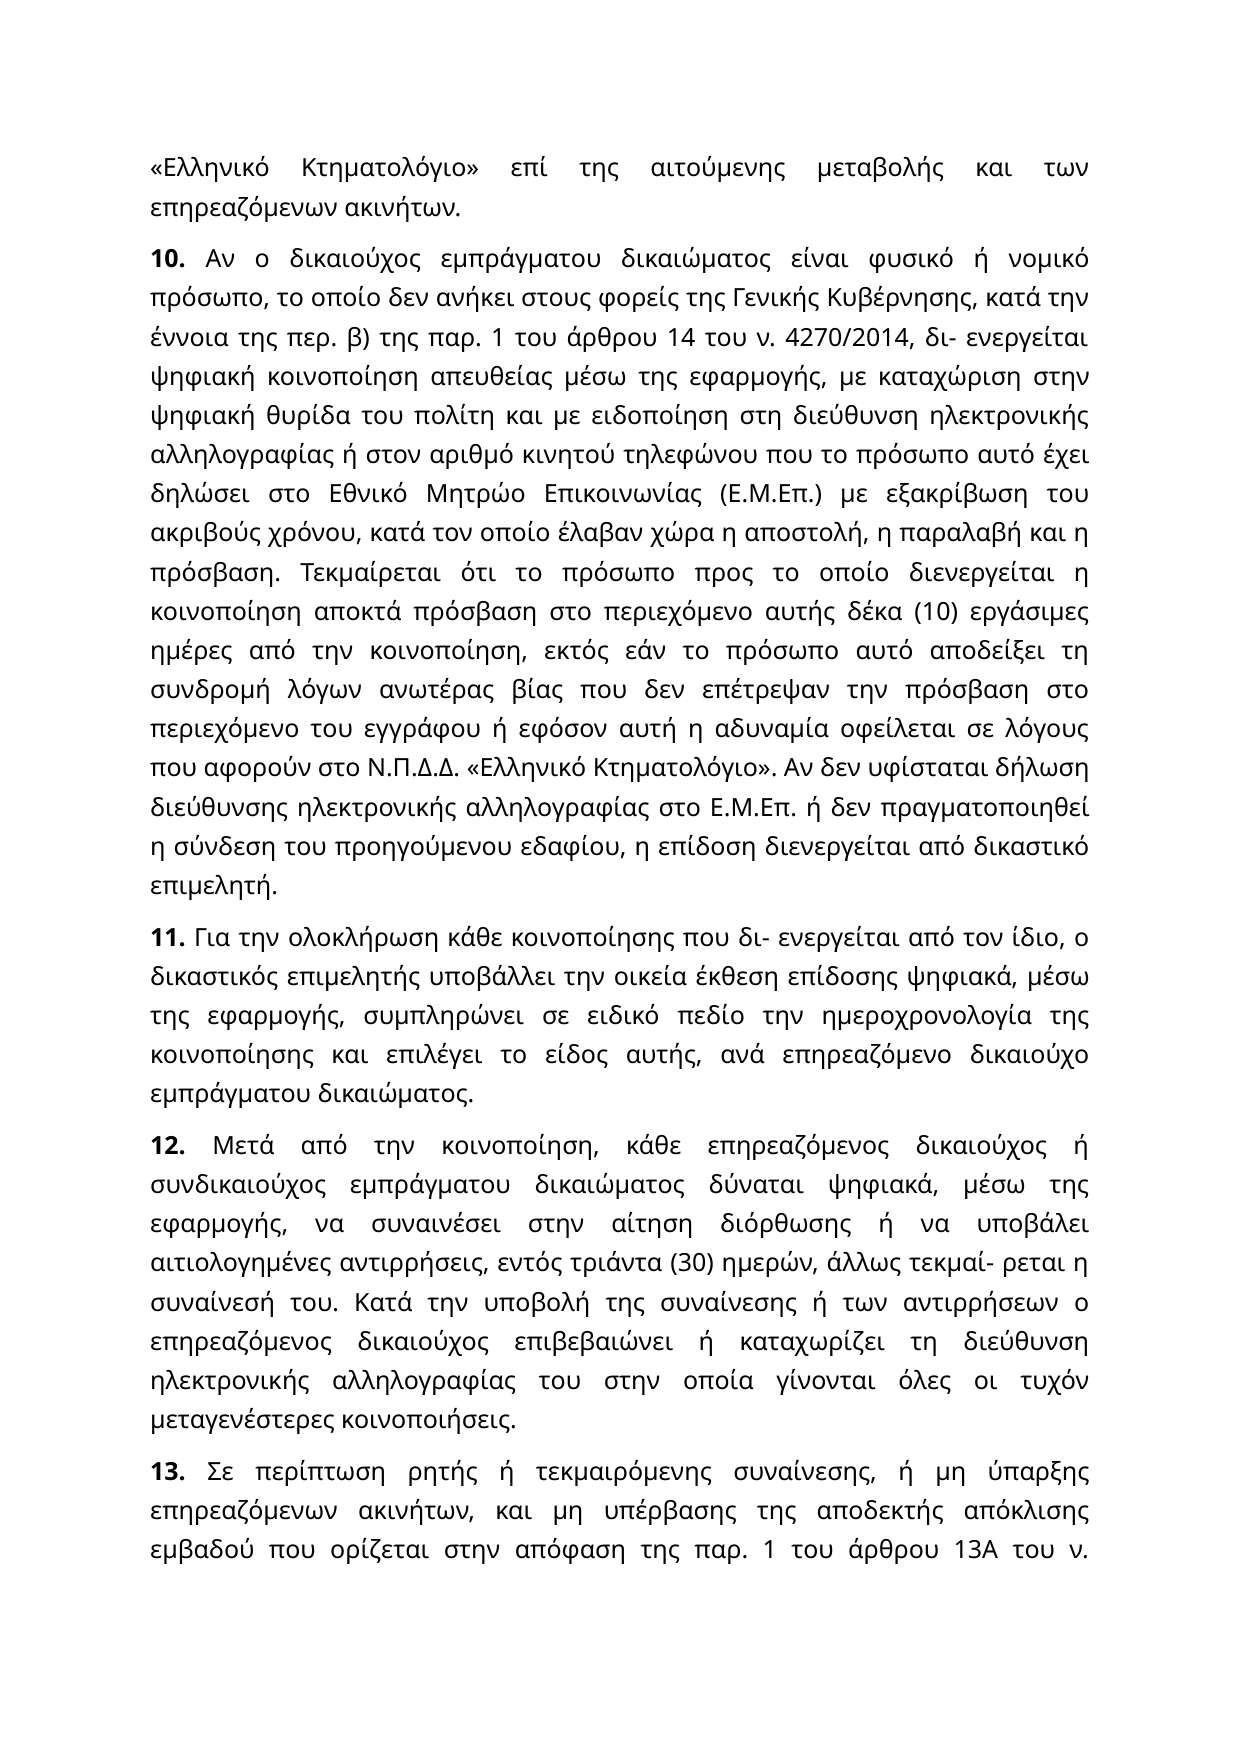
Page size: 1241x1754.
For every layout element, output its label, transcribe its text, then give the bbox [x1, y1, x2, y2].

text 13. Σε περίπτωση ρητής ή τεκμαιρόμενης συναίνεσης, ή μη ύπαρξης επηρεαζόμενων ακινήτων, και μη υπέρβασης της αποδεκτής απόκλισης εμβαδού που ορίζεται στην απόφαση της παρ. 1 του άρθρου 13Α του ν. [150, 1453, 1090, 1566]
text 11. Για την ολοκλήρωση κάθε κοινοποίησης που δι- ενεργείται από τον ίδιο, ο δικαστικός επιμελητής υποβάλλει την οικεία έκθεση επίδοσης ψηφιακά, μέσω της εφαρμογής, συμπληρώνει σε ειδικό πεδίο την ημεροχρονολογία της κοινοποίησης και επιλέγει το είδος αυτής, ανά επηρεαζόμενο δικαιούχο εμπράγματου δικαιώματος. [150, 919, 1090, 1110]
text 10. Αν ο δικαιούχος εμπράγματου δικαιώματος είναι φυσικό ή νομικό πρόσωπο, το οποίο δεν ανήκει στους φορείς της Γενικής Κυβέρνησης, κατά την έννοια της περ. β) της παρ. 1 του άρθρου 14 του ν. 4270/2014, δι- ενεργείται ψηφιακή κοινοποίηση απευθείας μέσω της εφαρμογής, με καταχώριση στην ψηφιακή θυρίδα του πολίτη και με ειδοποίηση στη διεύθυνση ηλεκτρονικής αλληλογραφίας ή στον αριθμό κινητού τηλεφώνου που το πρόσωπο αυτό έχει δηλώσει στο Εθνικό Μητρώο Επικοινωνίας (Ε.Μ.Επ.) με εξακρίβωση του ακριβούς χρόνου, κατά τον οποίο έλαβαν χώρα η αποστολή, η παραλαβή και η πρόσβαση. Τεκμαίρεται ότι το πρόσωπο προς το οποίο διενεργείται η κοινοποίηση αποκτά πρόσβαση στο περιεχόμενο αυτής δέκα (10) εργάσιμες ημέρες από την κοινοποίηση, εκτός εάν το πρόσωπο αυτό αποδείξει τη συνδρομή λόγων ανωτέρας βίας που δεν επέτρεψαν την πρόσβαση στο περιεχόμενο του εγγράφου ή εφόσον αυτή η αδυναμία οφείλεται σε λόγους που αφορούν στο Ν.Π.Δ.Δ. «Ελληνικό Κτηματολόγιο». Αν δεν υφίσταται δήλωση διεύθυνσης ηλεκτρονικής αλληλογραφίας στο Ε.Μ.Επ. ή δεν πραγματοποιηθεί η σύνδεση του προηγούμενου εδαφίου, η επίδοση διενεργείται από δικαστικό επιμελητή. [150, 241, 1090, 902]
text 12. Μετά από την κοινοποίηση, κάθε επηρεαζόμενος δικαιούχος ή συνδικαιούχος εμπράγματου δικαιώματος δύναται ψηφιακά, μέσω της εφαρμογής, να συναινέσει στην αίτηση διόρθωσης ή να υποβάλει αιτιολογημένες αντιρρήσεις, εντός τριάντα (30) ημερών, άλλως τεκμαί- ρεται η συναίνεσή του. Κατά την υποβολή της συναίνεσης ή των αντιρρήσεων ο επηρεαζόμενος δικαιούχος επιβεβαιώνει ή καταχωρίζει τη διεύθυνση ηλεκτρονικής αλληλογραφίας του στην οποία γίνονται όλες οι τυχόν μεταγενέστερες κοινοποιήσεις. [150, 1127, 1090, 1436]
text «Ελληνικό Κτηματολόγιο» επί της αιτούμενης μεταβολής και των επηρεαζόμενων ακινήτων. [150, 150, 1090, 223]
